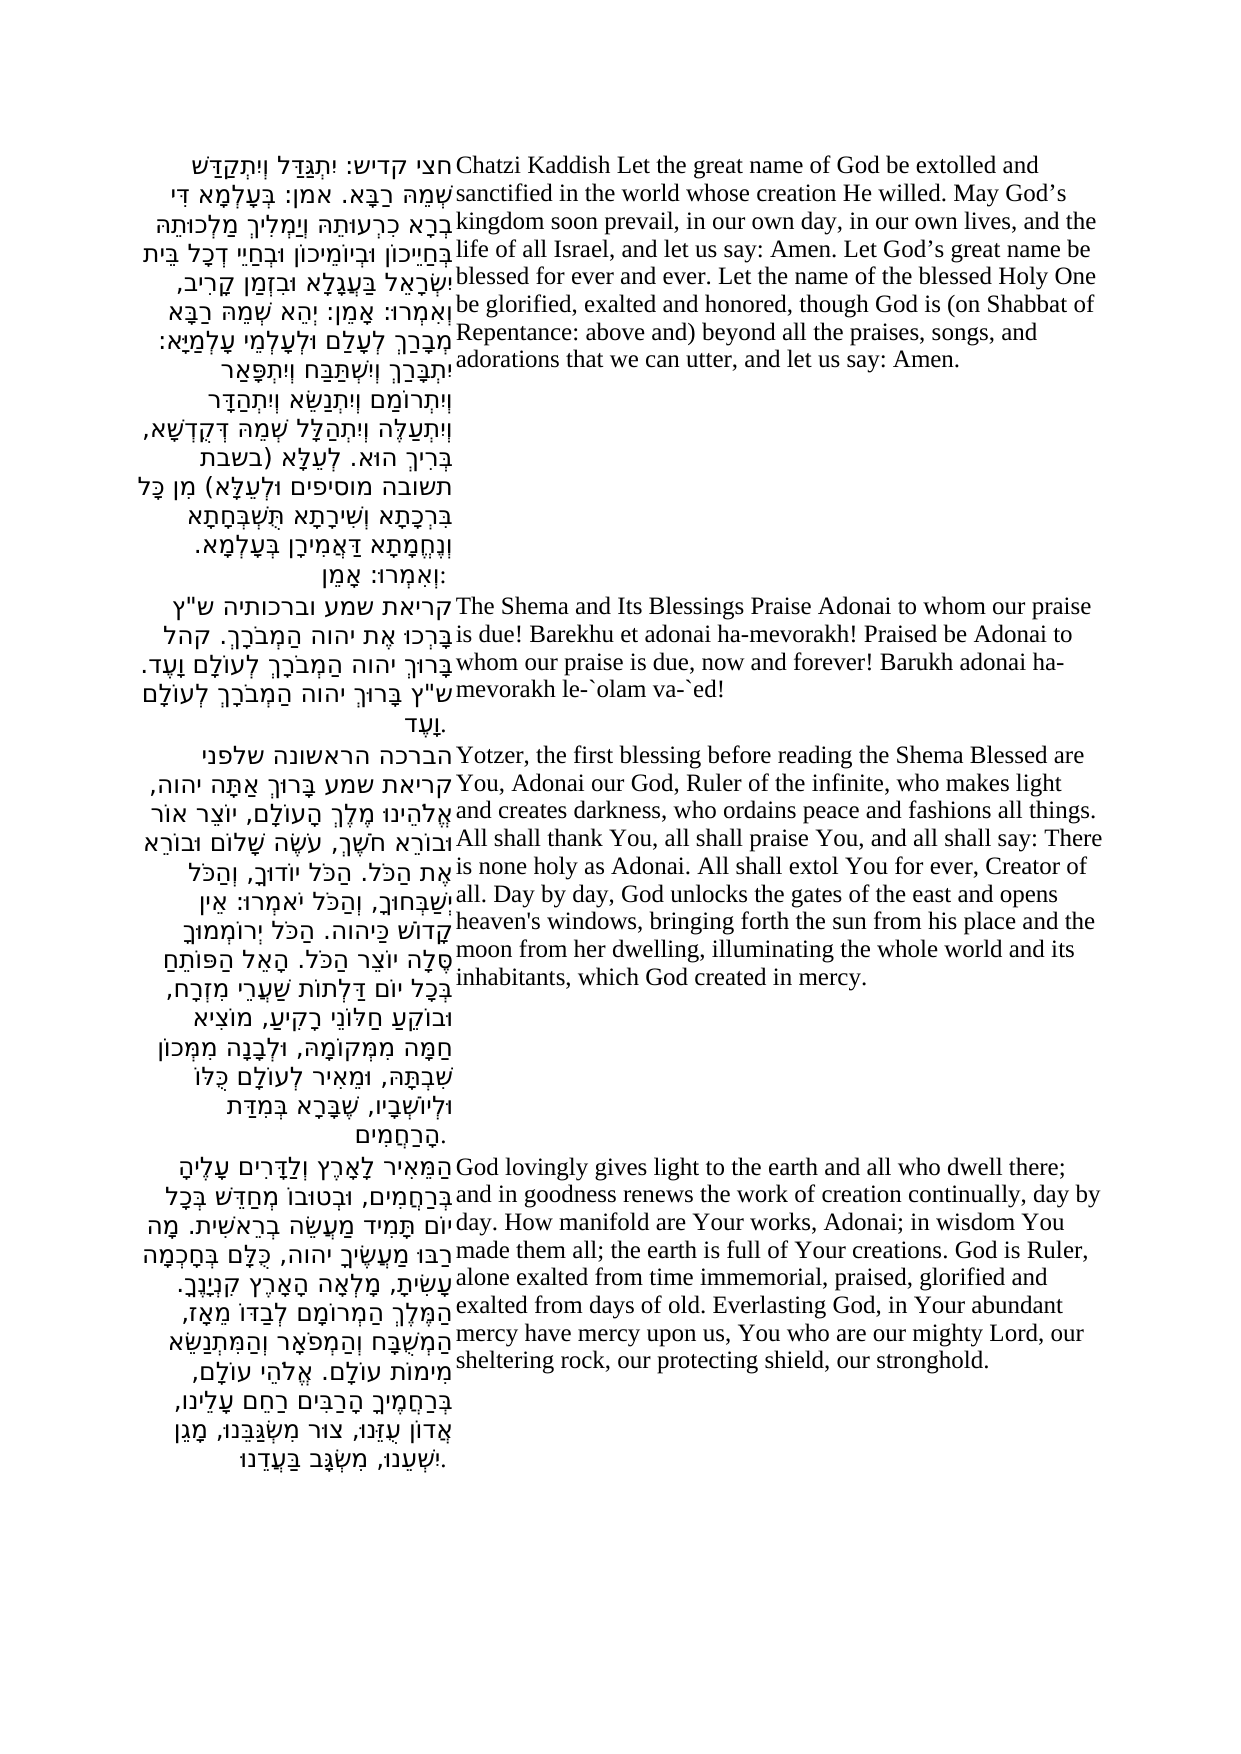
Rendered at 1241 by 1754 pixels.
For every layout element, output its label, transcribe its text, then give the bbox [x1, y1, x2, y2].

table_cell Yotzer, the first blessing before reading the Shema Blessed are You, Adonai our God, Ruler of the infinite, who makes light and creates darkness, who ordains peace and fashions all things. All shall thank You, all shall praise You, and all shall say: There is none holy as Adonai. All shall extol You for ever, Creator of all. Day by day, God unlocks the gates of the east and opens heaven's windows, bringing forth the sun from his place and the moon from her dwelling, illuminating the whole world and its inhabitants, which God created in mercy. [454, 740, 1105, 1151]
table_cell הברכה הראשונה שלפני קריאת שמע בָּרוּךְ אַתָּה יהוה, אֱלֹהֵינוּ מֶלֶךְ הָעוֹלָם, יוֹצֵר אוֹר וּבוֹרֵא חֹשֶׁךְ, עֹשֶׂה שָׁלוֹם וּבוֹרֵא אֶת הַכֹּל. הַכֹּל יוֹדוּךָ, וְהַכֹּל יְשַׁבְּחוּךָ, וְהַכֹּל יֹאמְרוּ: אֵין קָדוֹשׁ כַּיהוה. הַכֹּל יְרוֹמְמוּךָ סֶּלָה יוֹצֵר הַכֹּל. הָאֵל הַפּוֹתֵחַ בְּכָל יוֹם דַּלְתוֹת שַׁעֲרֵי מִזְרָח, וּבוֹקֵעַ חַלּוֹנֵי רָקִיעַ, מוֹצִיא חַמָּה מִמְּקוֹמָהּ, וּלְבָנָה מִמְּכוֹן שִׁבְתָּהּ, וּמֵאִיר לְעוֹלָם כֻּלּוֹ וּלְיוֹשְׁבָיו, שֶׁבָּרָא בְּמִדַּת הָרַחֲמִים. [135, 740, 454, 1151]
table_cell קריאת שמע וברכותיה ש"ץ בָּרְכוּ אֶת יהוה הַמְבֹרָךְ. קהל בָּרוּךְ יהוה הַמְבֹרָךְ לְעוֹלָם וָעֶד. ש"ץ בָּרוּךְ יהוה הַמְבֹרָךְ לְעוֹלָם וָעֶד. [135, 591, 454, 739]
table_cell חצי קדיש: יִתְגַּדַּל וְיִתְקַדַּשׁ שְׁמֵהּ רַבָּא. אמן: בְּעָלְמָא דִּי בְרָא כִרְעוּתֵהּ וְיַמְלִיךְ מַלְכוּתֵהּ בְּחַיֵיכוֹן וּבְיוֹמֵיכוֹן וּבְחַיֵי דְכָל בֵּית יִשְׂרָאֵל בַּעֲגָלָא וּבִזְמַן קָרִיב, וְאִמְרוּ: אָמֵן: יְהֵא שְׁמֵהּ רַבָּא מְבָרַךְ לְעָלַם וּלְעָלְמֵי עָלְמַיָּא: יִתְבָּרַךְ וְיִשְׁתַּבַּח וְיִתְפָּאַר וְיִתְרוֹמַם וְיִתְנַשֵּׂא וְיִתְהַדָּר וְיִתְעַלֶּה וְיִתְהַלָּל שְׁמֵהּ דְּקֻדְשָׁא, בְּרִיךְ הוּא. לְעֵלָּא (בשבת תשובה מוסיפים וּלְעֵלָּא) מִן כָּל בִּרְכָתָא וְשִׁירָתָא תֻּשְׁבְּחָתָא וְנֶחֱמָתָא דַּאֲמִירָן בְּעָלְמָא. וְאִמְרוּ: אָמֵן: [135, 150, 454, 591]
table_cell The Shema and Its Blessings Praise Adonai to whom our praise is due! Barekhu et adonai ha-mevorakh! Praised be Adonai to whom our praise is due, now and forever! Barukh adonai ha-mevorakh le-`olam va-`ed! [454, 591, 1105, 739]
table_cell Chatzi Kaddish Let the great name of God be extolled and sanctified in the world whose creation He willed. May God’s kingdom soon prevail, in our own day, in our own lives, and the life of all Israel, and let us say: Amen. Let God’s great name be blessed for ever and ever. Let the name of the blessed Holy One be glorified, exalted and honored, though God is (on Shabbat of Repentance: above and) beyond all the praises, songs, and adorations that we can utter, and let us say: Amen. [454, 150, 1105, 591]
table_cell God lovingly gives light to the earth and all who dwell there; and in goodness renews the work of creation continually, day by day. How manifold are Your works, Adonai; in wisdom You made them all; the earth is full of Your creations. God is Ruler, alone exalted from time immemorial, praised, glorified and exalted from days of old. Everlasting God, in Your abundant mercy have mercy upon us, You who are our mighty Lord, our sheltering rock, our protecting shield, our stronghold. [454, 1151, 1105, 1475]
table_cell הַמֵּאִיר לָאָרֶץ וְלַדָּרִים עָלֶיהָ בְּרַחֲמִים, וּבְטוּבוֹ מְחַדֵּשׁ בְּכָל יוֹם תָּמִיד מַעֲשֵׂה בְרֵאשִׁית. מָה רַבּוּ מַעֲשֶׂיךָ יהוה, כֻּלָּם בְּחָכְמָה עָשִׂיתָ, מָלְאָה הָאָרֶץ קִנְיָנֶךָ. הַמֶּלֶךְ הַמְרוֹמָם לְבַדּוֹ מֵאָז, הַמְשֻׁבָּח וְהַמְפֹאָר וְהַמִּתְנַשֵּׂא מִימוֹת עוֹלָם. אֱלֹהֵי עוֹלָם, בְּרַחֲמֶיךָ הָרַבִּים רַחֵם עָלֵינו, אֲדוֹן עֻזֵּנוּ, צוּר מִשְׂגַּבֵּנוּ, מָגֵן יִשְׁעֵנוּ, מִשְׂגָּב בַּעֲדֵנוּ. [135, 1151, 454, 1475]
